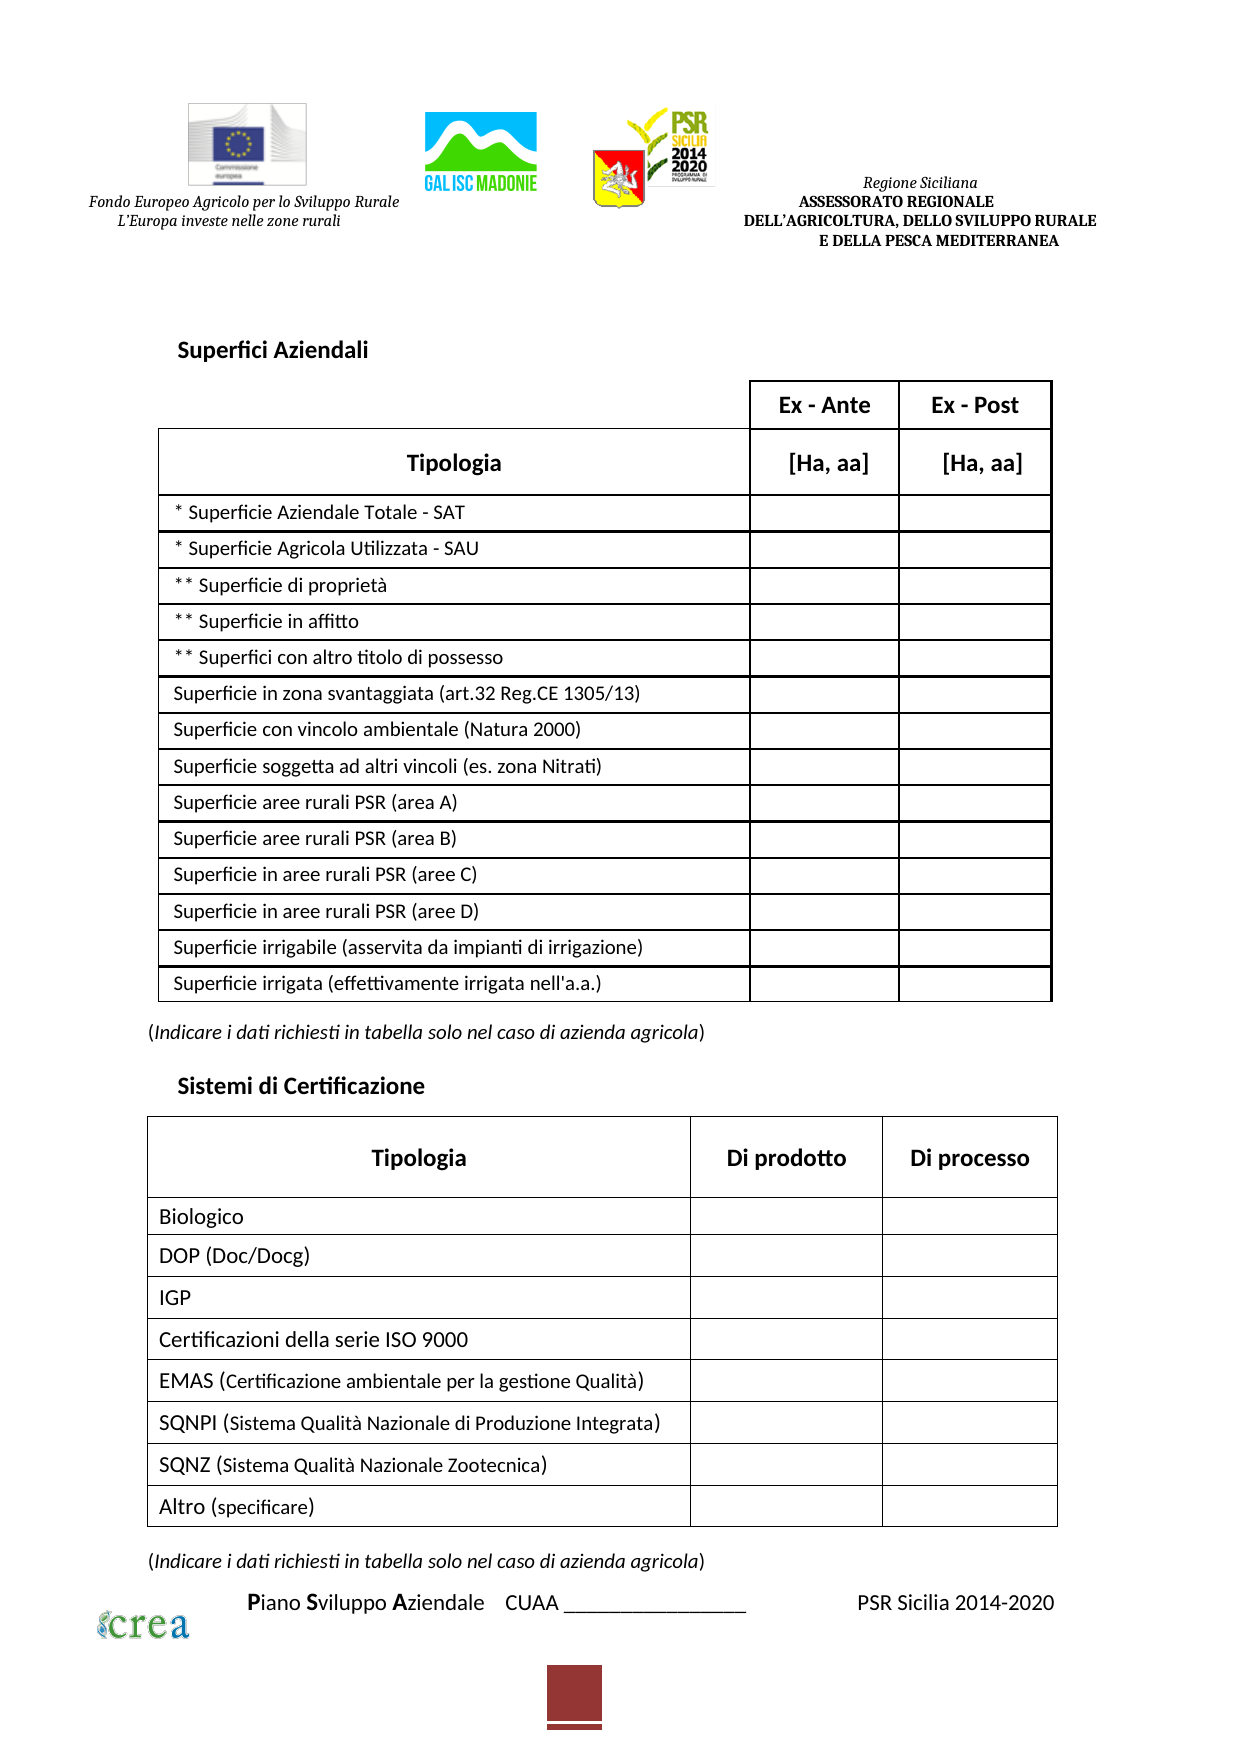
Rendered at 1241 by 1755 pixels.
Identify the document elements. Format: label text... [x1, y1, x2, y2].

table_cell Superficie in zona svantaggiata (art.32 Reg.CE 1305/13) [159, 678, 749, 712]
table_cell [900, 859, 1050, 893]
table_cell [900, 533, 1050, 567]
table_cell [900, 605, 1050, 639]
table_cell [883, 1277, 1057, 1317]
table_cell [883, 1402, 1057, 1443]
table_cell EMAS (Certificazione ambientale per la gestione Qualità) [148, 1360, 690, 1401]
table_cell [900, 714, 1050, 748]
table_header Ex - Ante [751, 382, 898, 428]
table_cell [883, 1198, 1057, 1234]
table_cell [751, 750, 898, 784]
table_cell Tipologia [159, 429, 749, 494]
table_cell [751, 895, 898, 929]
table_header [159, 380, 749, 428]
table_cell [883, 1360, 1057, 1401]
table_cell [900, 750, 1050, 784]
table_cell [900, 678, 1050, 712]
table_header Di processo [883, 1117, 1057, 1197]
table_cell Superficie irrigabile (asservita da impianti di irrigazione) [159, 931, 749, 965]
table_header Di prodotto [691, 1117, 882, 1197]
table_cell [691, 1444, 882, 1484]
table_cell [751, 823, 898, 857]
table_cell [883, 1486, 1057, 1526]
table_cell Superficie aree rurali PSR (area B) [159, 823, 749, 857]
text (Indicare i dati richiesti in tabella solo nel caso di azienda agricola) [148, 1552, 1093, 1573]
table_cell [Ha, aa] [900, 430, 1050, 494]
table_cell Superficie in aree rurali PSR (aree C) [159, 859, 749, 893]
table_cell ** Superficie di proprietà [159, 569, 749, 603]
table_cell [900, 569, 1050, 603]
table_cell * Superficie Aziendale Totale - SAT [159, 496, 749, 530]
table_cell [900, 823, 1050, 857]
table_cell [883, 1235, 1057, 1276]
table_cell [751, 714, 898, 748]
text (Indicare i dati richiesti in tabella solo nel caso di azienda agricola) [148, 1023, 1093, 1044]
table_cell [751, 859, 898, 893]
table_cell [751, 641, 898, 675]
table_cell [883, 1319, 1057, 1359]
table_cell [900, 968, 1050, 1001]
table_cell SQNZ (Sistema Qualità Nazionale Zootecnica) [148, 1444, 690, 1484]
table_cell [691, 1319, 882, 1359]
table_cell [691, 1277, 882, 1317]
table_cell [691, 1486, 882, 1526]
table_cell [Ha, aa] [751, 430, 898, 494]
table_cell DOP (Doc/Docg) [148, 1235, 690, 1276]
table_cell Superficie con vincolo ambientale (Natura 2000) [159, 714, 749, 748]
table_cell [751, 678, 898, 712]
table_cell ** Superficie in affitto [159, 605, 749, 639]
table_cell Superficie irrigata (effettivamente irrigata nell'a.a.) [159, 968, 749, 1001]
table_header Tipologia [148, 1117, 690, 1197]
table_cell * Superficie Agricola Utilizzata - SAU [159, 533, 749, 567]
table_cell SQNPI (Sistema Qualità Nazionale di Produzione Integrata) [148, 1402, 690, 1443]
table_cell Certificazioni della serie ISO 9000 [148, 1319, 690, 1359]
table_cell [751, 533, 898, 567]
table_cell [751, 968, 898, 1001]
table_header Ex - Post [900, 382, 1050, 428]
table_cell [900, 931, 1050, 965]
table_cell ** Superfici con altro titolo di possesso [159, 641, 749, 675]
table_cell [751, 605, 898, 639]
table_cell Superficie aree rurali PSR (area A) [159, 786, 749, 820]
table_cell [900, 895, 1050, 929]
table_cell Superficie in aree rurali PSR (aree D) [159, 895, 749, 929]
table_cell [751, 496, 898, 530]
table_cell [691, 1235, 882, 1276]
table_cell Altro (specificare) [148, 1486, 690, 1526]
table_cell [883, 1444, 1057, 1484]
table_cell [751, 786, 898, 820]
table_cell Biologico [148, 1198, 690, 1234]
table_cell [691, 1402, 882, 1443]
table_cell [751, 569, 898, 603]
table_cell Superficie soggetta ad altri vincoli (es. zona Nitrati) [159, 750, 749, 784]
text Sistemi di Certificazione [177, 1070, 1093, 1100]
table_cell [900, 786, 1050, 820]
table_cell IGP [148, 1277, 690, 1317]
table_cell [751, 931, 898, 965]
table_cell [900, 496, 1050, 530]
table_cell [691, 1198, 882, 1234]
text Superfici Aziendali [177, 334, 1093, 365]
table_cell [900, 641, 1050, 675]
table_cell [691, 1360, 882, 1401]
